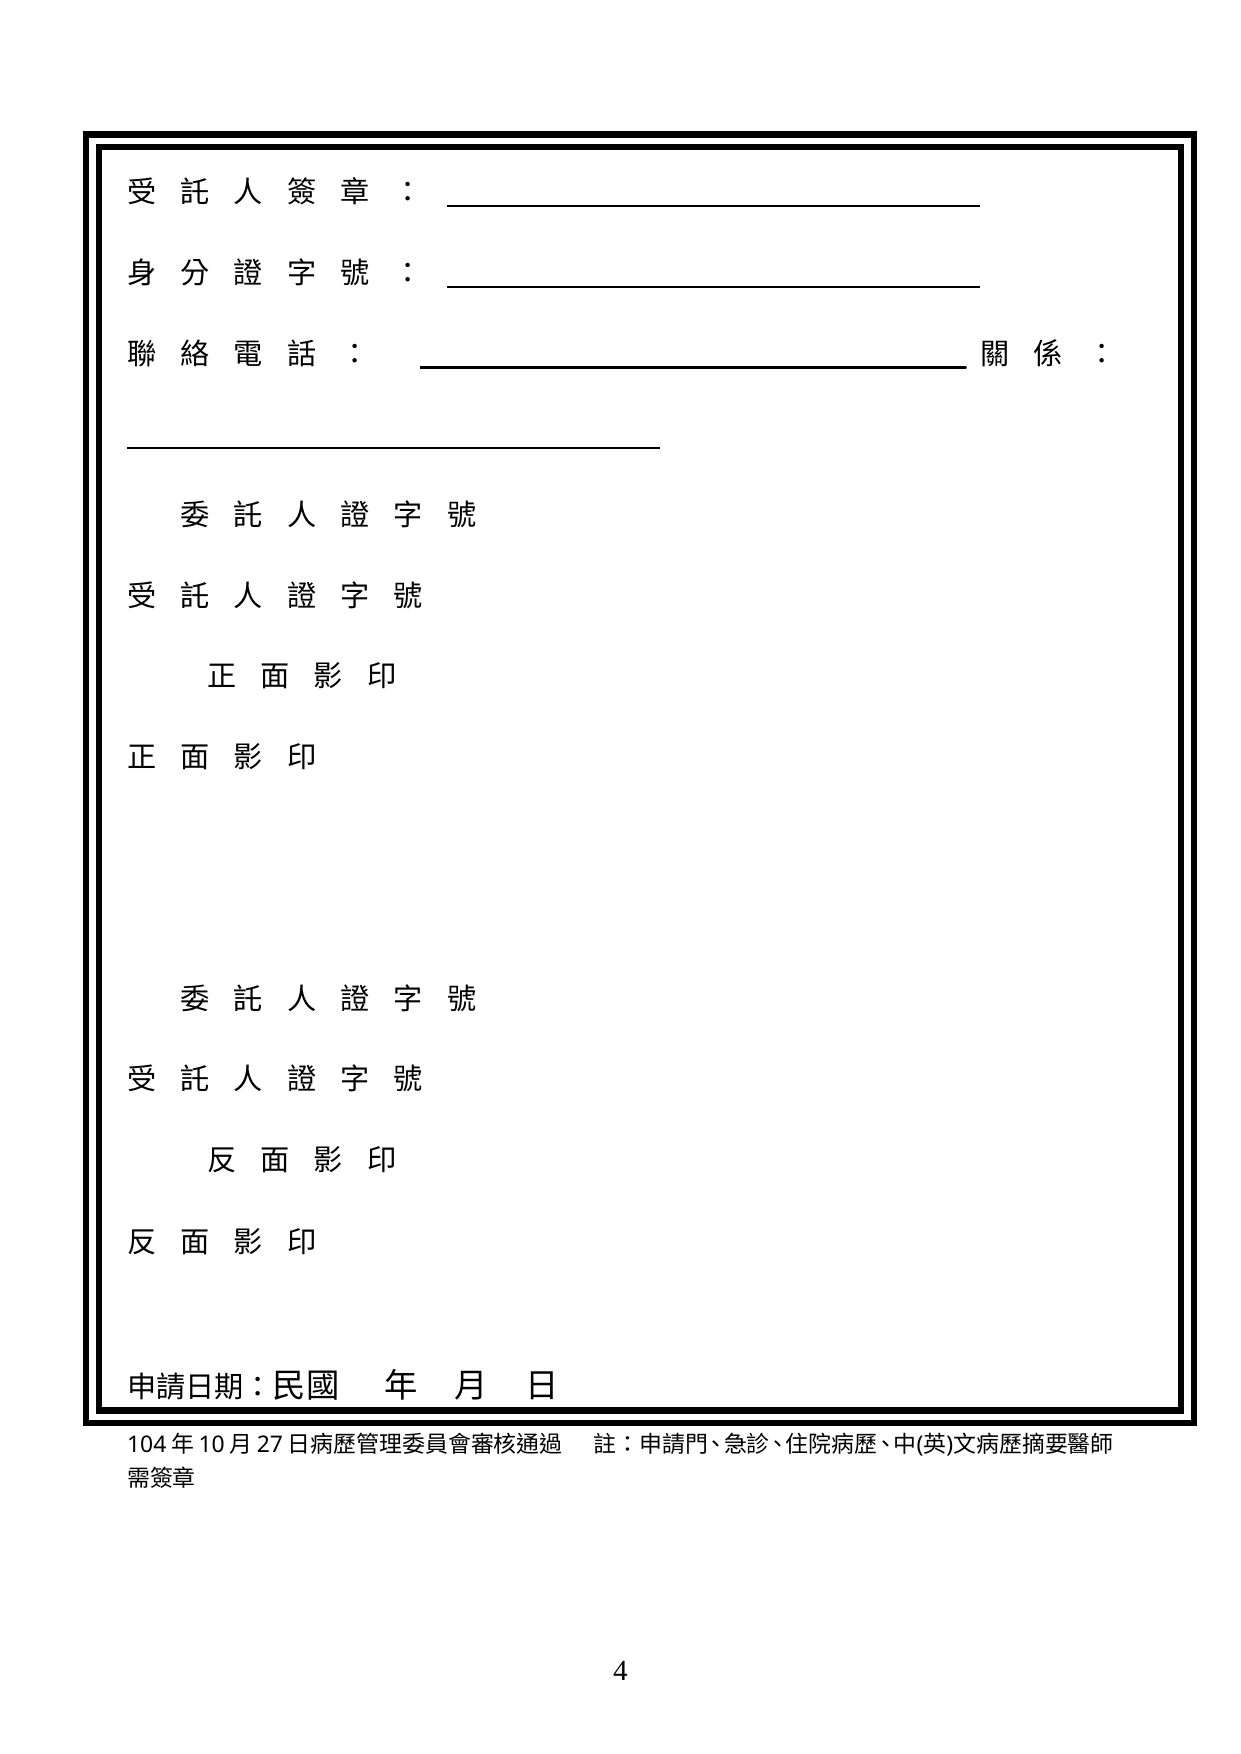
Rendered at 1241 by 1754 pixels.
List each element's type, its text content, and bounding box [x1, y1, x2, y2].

text 聯絡電話： _ 關係： [127, 311, 1113, 472]
text 受託人簽章： [89, 138, 1191, 231]
text 申請日期：民國 年 月 日 [89, 1341, 1191, 1420]
text 委託人證字號 受託人證字號 [127, 472, 1113, 634]
text 正面影印 正面影印 [127, 634, 1113, 795]
text 反面影印 反面影印 [127, 1117, 1113, 1279]
text 身分證字號： [127, 231, 1113, 311]
text 104年10月27日病歷管理委員會審核通過 註：申請門、急診、住院病歷、中(英)文病歷摘要醫師需簽章 [127, 1426, 1113, 1493]
text 委託人證字號 受託人證字號 [127, 956, 1113, 1117]
